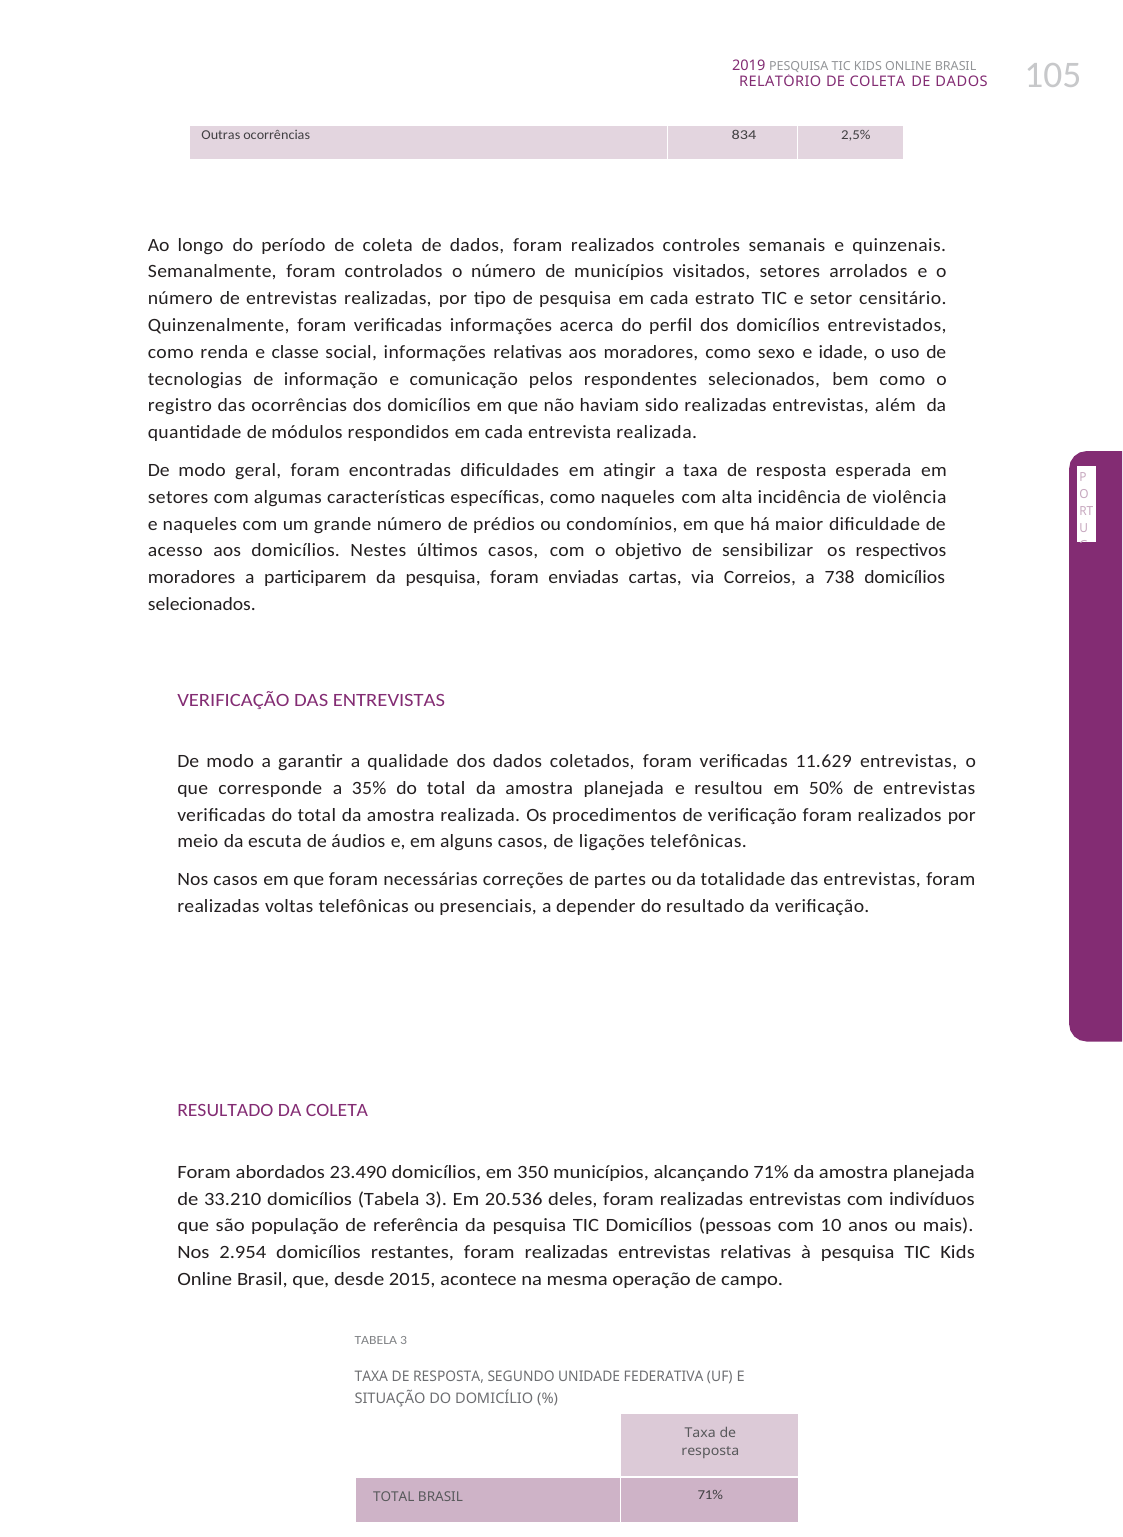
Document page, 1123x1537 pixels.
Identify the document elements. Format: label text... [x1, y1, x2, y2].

text Ao longo do período de coleta de dados, foram realizados controles semanais e quinzenais. Semanalmente, foram controlados o número de municípios visitados, setores arrolados e o número de entrevistas realizadas, por tipo de pesquisa em cada estrato TIC e setor censitário. Quinzenalmente, foram verificadas informações acerca do perfil dos domicílios entrevistados, como renda e classe social, informações relativas aos moradores, como sexo e idade, o uso de tecnologias de informação e comunicação pelos respondentes selecionados, bem como o registro das ocorrências dos domicílios em que não haviam sido realizadas entrevistas, além da quantidade de módulos respondidos em cada entrevista realizada. [148, 233, 947, 443]
table_cell 834 [668, 126, 797, 159]
text Foram abordados 23.490 domicílios, em 350 municípios, alcançando 71% da amostra planejada de 33.210 domicílios (Tabela 3). Em 20.536 deles, foram realizadas entrevistas com indivíduos que são população de referência da pesquisa TIC Domicílios (pessoas com 10 anos ou mais). Nos 2.954 domicílios restantes, foram realizadas entrevistas relativas à pesquisa TIC Kids Online Brasil, que, desde 2015, acontece na mesma operação de campo. [177, 1160, 976, 1290]
text PORTUGUÊS [1079, 468, 1096, 542]
table_cell Outras ocorrências [190, 126, 667, 159]
text TAXA DE RESPOSTA, SEGUNDO UNIDADE FEDERATIVA (UF) E SITUAÇÃO DO DOMICÍLIO (%) [354, 1366, 748, 1407]
text Nos casos em que foram necessárias correções de partes ou da totalidade das entrevistas, foram realizadas voltas telefônicas ou presenciais, a depender do resultado da verificação. [177, 867, 976, 917]
text VERIFICAÇÃO DAS ENTREVISTAS [177, 688, 1069, 711]
text De modo a garantir a qualidade dos dados coletados, foram verificadas 11.629 entrevistas, o que corresponde a 35% do total da amostra planejada e resultou em 50% de entrevistas verificadas do total da amostra realizada. Os procedimentos de verificação foram realizados por meio da escuta de áudios e, em alguns casos, de ligações telefônicas. [177, 749, 976, 852]
table_cell 2,5% [798, 126, 903, 159]
table_cell 71% [621, 1478, 798, 1522]
text RESULTADO DA COLETA [177, 1098, 1123, 1121]
table_cell TOTAL BRASIL [356, 1478, 620, 1522]
table_header [355, 1413, 620, 1476]
text De modo geral, foram encontradas dificuldades em atingir a taxa de resposta esperada em setores com algumas características específicas, como naqueles com alta incidência de violência e naqueles com um grande número de prédios ou condomínios, em que há maior dificuldade de acesso aos domicílios. Nestes últimos casos, com o objetivo de sensibilizar os respectivos moradores a participarem da pesquisa, foram enviadas cartas, via Correios, a 738 domicílios selecionados. [148, 458, 947, 615]
text TABELA 3 [354, 1332, 1123, 1347]
table_header Taxa de resposta [621, 1414, 798, 1476]
